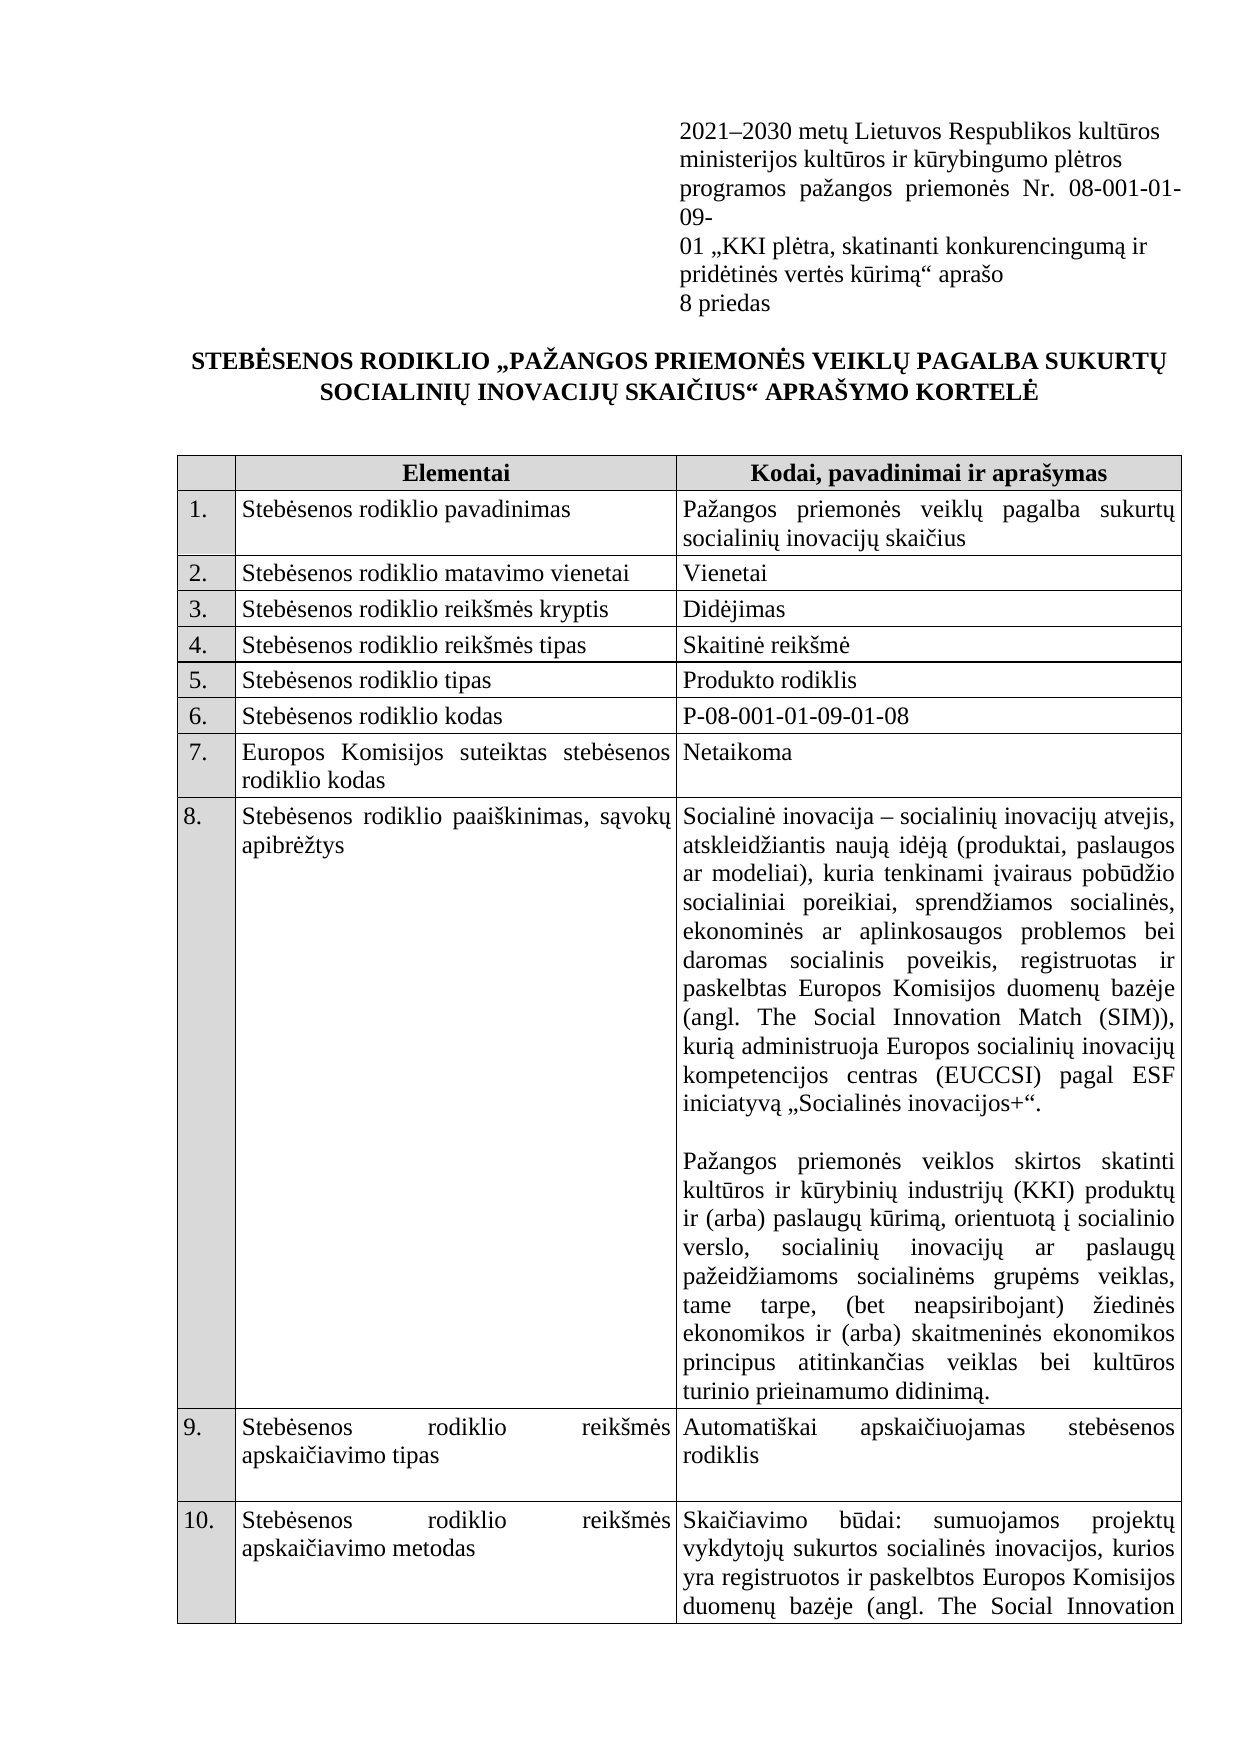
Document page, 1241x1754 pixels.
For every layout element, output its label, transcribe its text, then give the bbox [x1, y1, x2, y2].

table_cell Automatiškai apskaičiuojamas stebėsenos rodiklis [677, 1409, 1181, 1501]
table_cell Didėjimas [677, 591, 1181, 626]
text 8 priedas [679, 288, 1181, 317]
table_cell 7. [178, 734, 235, 797]
table_header Elementai [236, 456, 676, 490]
table_cell 6. [178, 698, 235, 733]
table_cell Vienetai [677, 556, 1181, 590]
table_header [178, 456, 235, 490]
table_cell Skaičiavimo būdai: sumuojamos projektų vykdytojų sukurtos socialinės inovacijos, kurios yra registruotos ir paskelbtos Europos Komisijos duomenų bazėje (angl. The Social Innovation [677, 1502, 1181, 1623]
table_cell 9. [178, 1409, 235, 1501]
table_cell Europos Komisijos suteiktas stebėsenos rodiklio kodas [236, 734, 676, 797]
table_cell Skaitinė reikšmė [677, 627, 1181, 661]
table_cell Stebėsenos rodiklio matavimo vienetai [236, 556, 676, 590]
table_cell Stebėsenos rodiklio reikšmės tipas [236, 627, 676, 661]
text Stebėsenos rodiklio „PAŽANGOS PRIEMONĖS VEIKLŲ PAGALBA SUKURTŲ SOCIALINIŲ INOVACIJŲ SKAIČIUS“ aprašymo kortelė [177, 346, 1181, 405]
table_cell 3. [178, 591, 235, 626]
text ministerijos kultūros ir kūrybingumo plėtros [679, 144, 1181, 173]
table_cell Stebėsenos rodiklio tipas [236, 663, 676, 697]
table_cell 10. [178, 1502, 235, 1623]
table_cell 4. [178, 627, 235, 661]
table_cell Netaikoma [677, 734, 1181, 797]
table_header Kodai, pavadinimai ir aprašymas [677, 456, 1181, 490]
table_cell Socialinė inovacija – socialinių inovacijų atvejis, atskleidžiantis naują idėją (produktai, paslaugos ar modeliai), kuria tenkinami įvairaus pobūdžio socialiniai poreikiai, sprendžiamos socialinės, ekonominės ar aplinkosaugos problemos bei daromas socialinis poveikis, registruotas ir paskelbtas Europos Komisijos duomenų bazėje (angl. The Social Innovation Match (SIM)), kurią administruoja Europos socialinių inovacijų kompetencijos centras (EUCCSI) pagal ESF iniciatyvą „Socialinės inovacijos+“. Pažangos priemonės veiklos skirtos skatinti kultūros ir kūrybinių industrijų (KKI) produktų ir (arba) paslaugų kūrimą, orientuotą į socialinio verslo, socialinių inovacijų ar paslaugų pažeidžiamoms socialinėms grupėms veiklas, tame tarpe, (bet neapsiribojant) žiedinės ekonomikos ir (arba) skaitmeninės ekonomikos principus atitinkančias veiklas bei kultūros turinio prieinamumo didinimą. [677, 798, 1181, 1408]
table_cell 5. [178, 663, 235, 697]
text programos pažangos priemonės Nr. 08-001-01-09- [679, 173, 1181, 231]
text 2021–2030 metų Lietuvos Respublikos kultūros [679, 116, 1181, 144]
table_cell Stebėsenos rodiklio reikšmės kryptis [236, 591, 676, 626]
table_cell 1. [178, 491, 235, 554]
text pridėtinės vertės kūrimą“ aprašo [679, 259, 1181, 288]
table_cell Stebėsenos rodiklio reikšmės apskaičiavimo metodas [236, 1502, 676, 1623]
text 01 „KKI plėtra, skatinanti konkurencingumą ir [679, 231, 1181, 259]
table_cell Stebėsenos rodiklio paaiškinimas, sąvokų apibrėžtys [236, 798, 676, 1408]
table_cell Pažangos priemonės veiklų pagalba sukurtų socialinių inovacijų skaičius [677, 491, 1181, 554]
table_cell Stebėsenos rodiklio kodas [236, 698, 676, 733]
table_cell Stebėsenos rodiklio reikšmės apskaičiavimo tipas [236, 1409, 676, 1501]
table_cell Stebėsenos rodiklio pavadinimas [236, 491, 676, 554]
table_cell P-08-001-01-09-01-08 [677, 698, 1181, 733]
table_cell Produkto rodiklis [677, 663, 1181, 697]
table_cell 8. [178, 798, 235, 1408]
table_cell 2. [178, 556, 235, 590]
